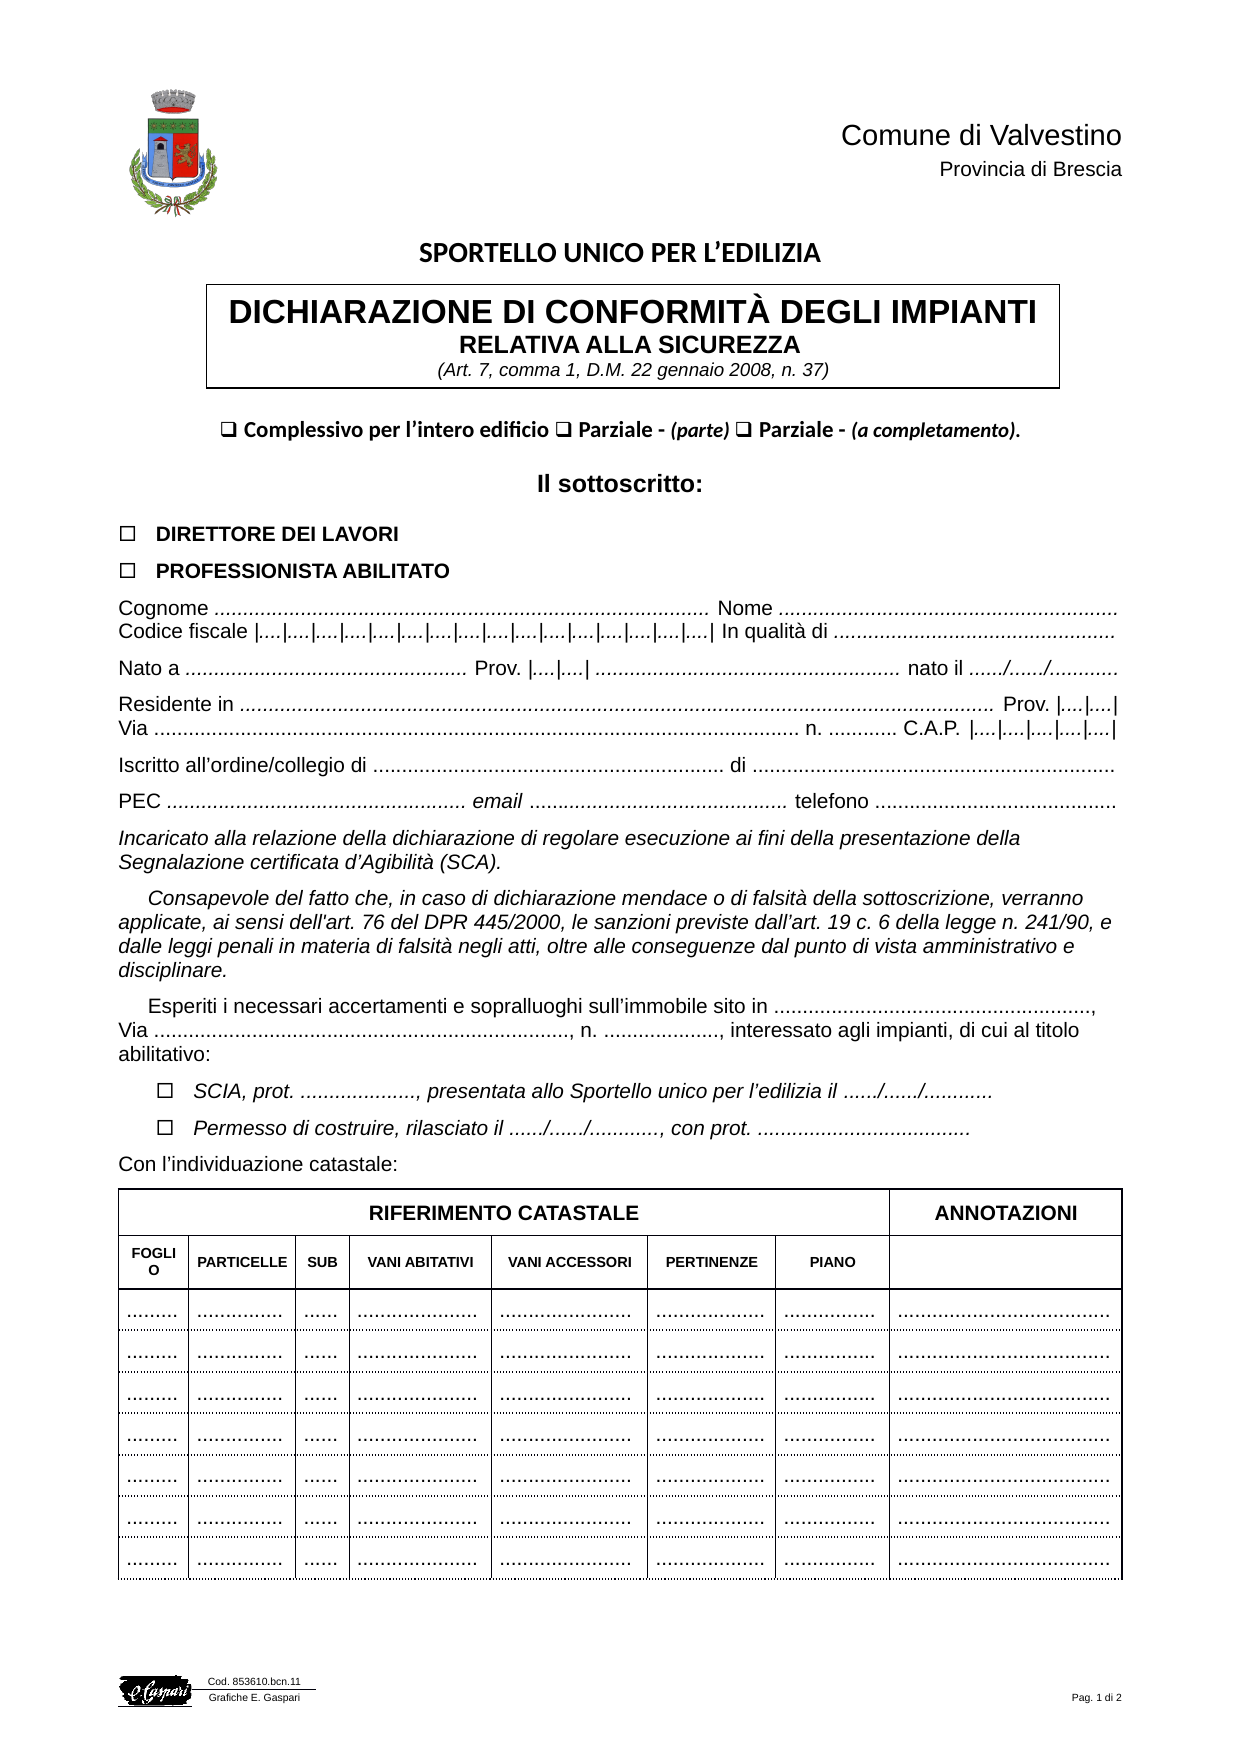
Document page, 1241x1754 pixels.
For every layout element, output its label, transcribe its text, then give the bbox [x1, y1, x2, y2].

table_cell ......... [119, 1371, 188, 1412]
table_cell ..................... [350, 1412, 491, 1453]
table_cell ....................... [492, 1329, 647, 1371]
text  Complessivo per l’intero edificio  Parziale - (parte)  Parziale - (a completamento). [118, 416, 1122, 443]
table_cell ..................... [350, 1454, 491, 1495]
table_cell ...... [296, 1495, 349, 1536]
table_cell ....................... [492, 1371, 647, 1412]
table_cell ......... [119, 1536, 188, 1577]
table_cell ............... [189, 1371, 295, 1412]
table_cell ................ [776, 1536, 889, 1577]
table_cell VANI ACCESSORI [492, 1236, 647, 1288]
text PEC .................................................... email ............................................. telefono .......................................... [118, 789, 1122, 813]
table_cell ................ [776, 1495, 889, 1536]
table_cell ................ [776, 1412, 889, 1453]
table_header RIFERIMENTO CATASTALE [119, 1190, 889, 1235]
table_cell ..................... [350, 1290, 491, 1329]
table_cell ....................... [492, 1290, 647, 1329]
text Cognome ...................................................................................... Nome ........................................................... Codice fiscale |....|....|....|....|....|....|....|....|....|....|....|....|....|....|....|....| In qualità di ................................................. [118, 595, 1122, 643]
table_cell ..................... [350, 1495, 491, 1536]
table_cell ................... [648, 1495, 775, 1536]
table_cell ....................... [492, 1536, 647, 1577]
table_cell ....................... [492, 1495, 647, 1536]
table_cell ..................... [350, 1536, 491, 1577]
table_cell ......... [119, 1454, 188, 1495]
table_cell ............... [189, 1536, 295, 1577]
table_cell ...... [296, 1536, 349, 1577]
table_cell ...... [296, 1290, 349, 1329]
list Permesso di costruire, rilasciato il ....../....../............, con prot. ..................................... [156, 1115, 1122, 1139]
table_cell ................... [648, 1290, 775, 1329]
table_cell PARTICELLE [189, 1236, 295, 1288]
text Comune di Valvestino [224, 118, 1122, 152]
table_cell ...... [296, 1329, 349, 1371]
table_cell PIANO [776, 1236, 889, 1288]
table_cell ......... [119, 1495, 188, 1536]
text Provincia di Brescia [224, 157, 1122, 181]
table_cell ............... [189, 1329, 295, 1371]
table_cell ................... [648, 1454, 775, 1495]
picture [118, 1674, 192, 1706]
text Iscritto all’ordine/collegio di ............................................................. di ............................................................... [118, 753, 1122, 777]
table_cell ............... [189, 1454, 295, 1495]
table_cell VANI ABITATIVI [350, 1236, 491, 1288]
table_cell ......... [119, 1290, 188, 1329]
table_cell ..................................... [890, 1454, 1121, 1495]
table_cell ............... [189, 1495, 295, 1536]
table_cell ..................................... [890, 1329, 1121, 1371]
table_cell ..................................... [890, 1371, 1121, 1412]
list SCIA, prot. ...................., presentata allo Sportello unico per l’edilizia il ....../....../............ [156, 1079, 1122, 1103]
table_cell ..................... [350, 1329, 491, 1371]
text Il sottoscritto: [118, 468, 1122, 497]
table_cell ....................... [492, 1412, 647, 1453]
table_cell ............... [189, 1290, 295, 1329]
text Residente in ................................................................................................................................... Prov. |....|....| Via ................................................................................................................ n. ............ C.A.P. |....|....|....|....|....| [118, 692, 1122, 740]
table_cell ................... [648, 1371, 775, 1412]
table_cell ................ [776, 1371, 889, 1412]
text Nato a ................................................. Prov. |....|....| ..................................................... nato il ....../....../............ [118, 656, 1122, 680]
table_cell ...... [296, 1454, 349, 1495]
picture [122, 87, 224, 219]
table_cell ..................... [350, 1371, 491, 1412]
list PROFESSIONISTA ABILITATO [118, 559, 1122, 583]
table_cell ...... [296, 1412, 349, 1453]
table_cell ................ [776, 1290, 889, 1329]
table_cell ..................................... [890, 1412, 1121, 1453]
table_cell SUB [296, 1236, 349, 1288]
table_cell PERTINENZE [648, 1236, 775, 1288]
table_cell ..................................... [890, 1290, 1121, 1329]
text Con l’individuazione catastale: [118, 1152, 1122, 1176]
table_cell [890, 1236, 1121, 1288]
table_cell FOGLIO [119, 1236, 188, 1288]
table_cell ................... [648, 1536, 775, 1577]
table_cell ...... [296, 1371, 349, 1412]
text Consapevole del fatto che, in caso di dichiarazione mendace o di falsità della sottoscrizione, verranno applicate, ai sensi dell'art. 76 del DPR 445/2000, le sanzioni previste dall’art. 19 c. 6 della legge n. 241/90, e dalle leggi penali in materia di falsità negli atti, oltre alle conseguenze dal punto di vista amministrativo e disciplinare. [118, 886, 1122, 982]
table_cell ......... [119, 1329, 188, 1371]
table_cell ..................................... [890, 1536, 1121, 1577]
list DIRETTORE DEI LAVORI [118, 522, 1122, 546]
subtitle SPORTELLO UNICO PER L’EDILIZIA [118, 234, 1122, 270]
text Incaricato alla relazione della dichiarazione di regolare esecuzione ai fini della presentazione della Segnalazione certificata d’Agibilità (SCA). [118, 826, 1122, 873]
table_cell ....................... [492, 1454, 647, 1495]
table_cell ..................................... [890, 1495, 1121, 1536]
table_cell ................ [776, 1329, 889, 1371]
table_cell ............... [189, 1412, 295, 1453]
text Esperiti i necessari accertamenti e sopralluoghi sull’immobile sito in ......................................................., Via ........................................................................, n. ...................., interessato agli impianti, di cui al titolo abilitativo: [118, 994, 1122, 1066]
table_cell ................... [648, 1329, 775, 1371]
table_cell ................... [648, 1412, 775, 1453]
table_cell ................ [776, 1454, 889, 1495]
table_header ANNOTAZIONI [890, 1190, 1121, 1235]
table_cell ......... [119, 1412, 188, 1453]
